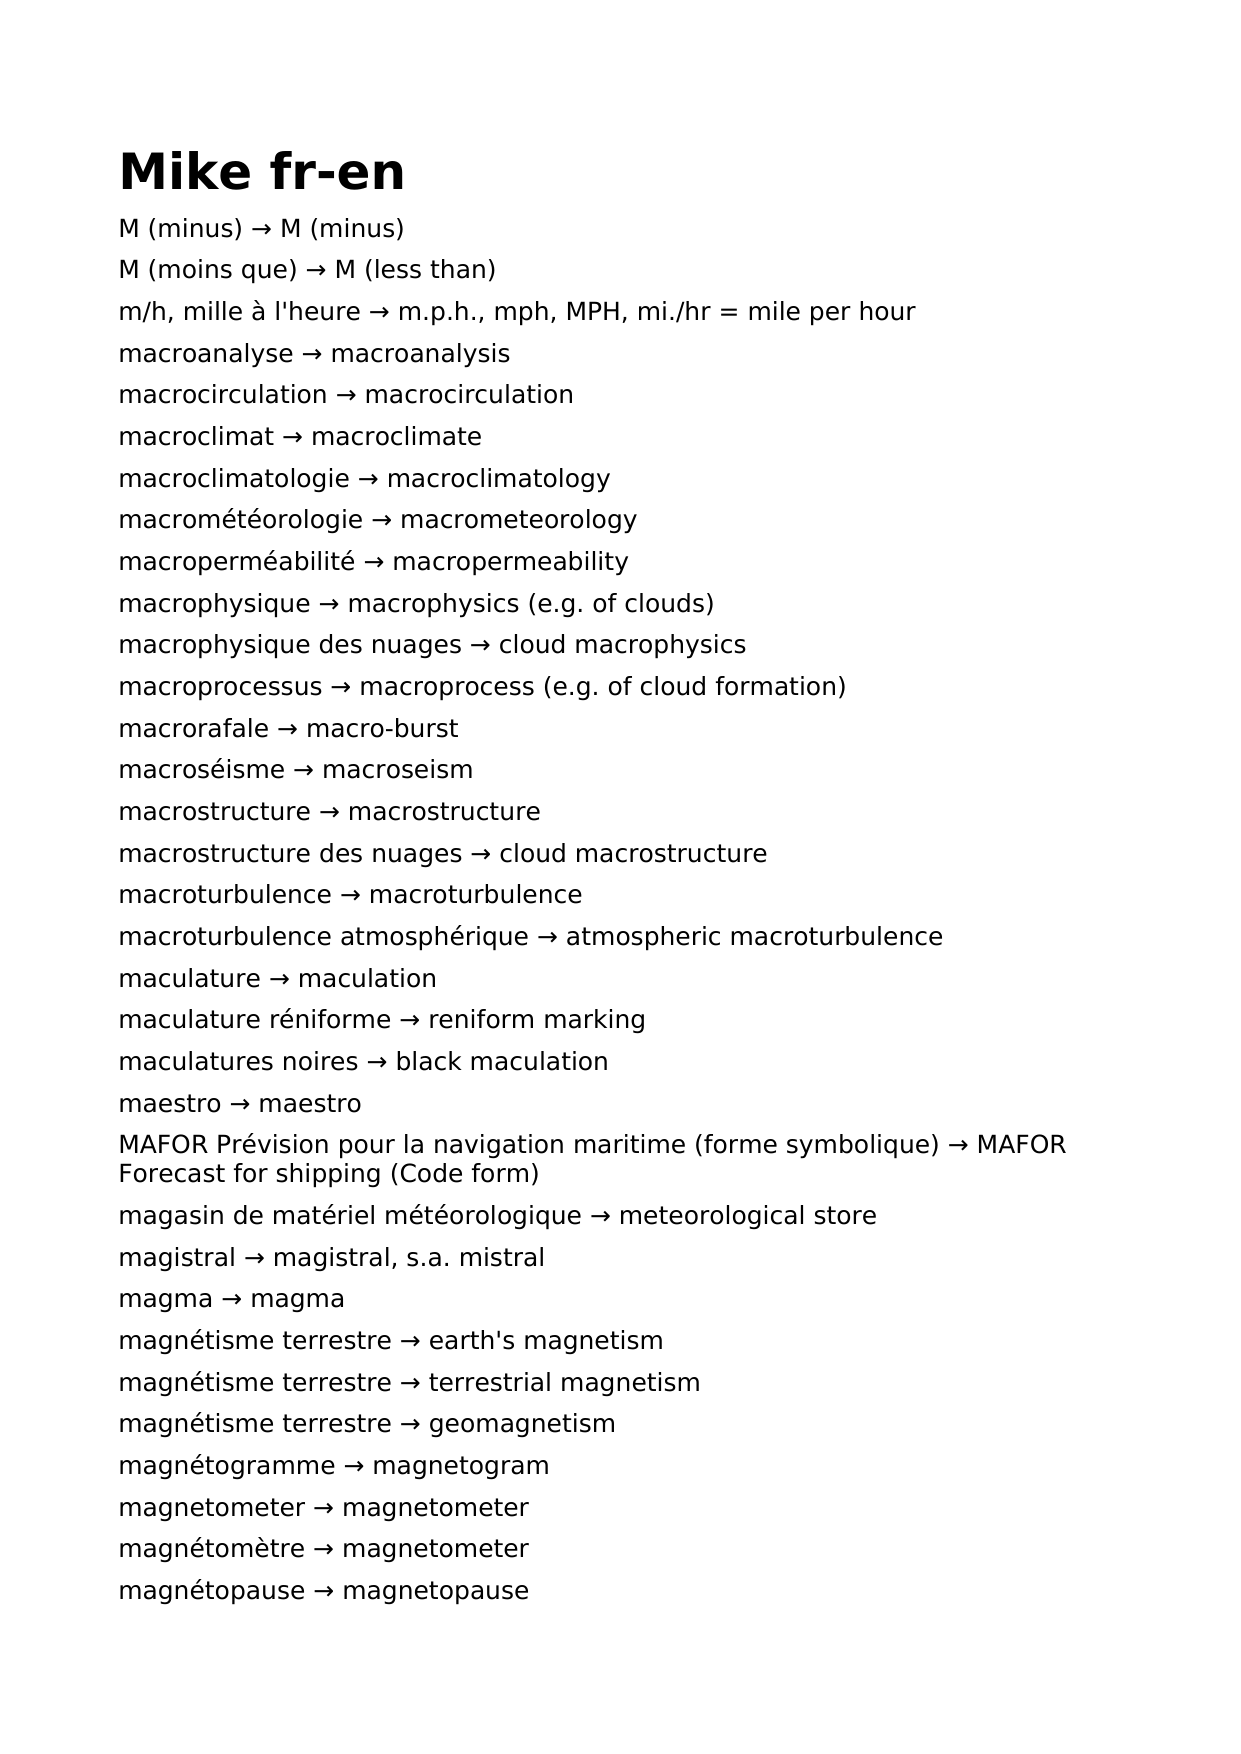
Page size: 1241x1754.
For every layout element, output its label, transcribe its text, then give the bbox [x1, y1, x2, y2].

text magnetometer → magnetometer [118, 1493, 1122, 1522]
text magnétisme terrestre → terrestrial magnetism [118, 1368, 1122, 1397]
text macrophysique → macrophysics (e.g. of clouds) [118, 589, 1122, 618]
text macroclimat → macroclimate [118, 422, 1122, 451]
text m/h, mille à l'heure → m.p.h., mph, MPH, mi./hr = mile per hour [118, 297, 1122, 326]
text macroturbulence → macroturbulence [118, 881, 1122, 910]
text MAFOR Prévision pour la navigation maritime (forme symbolique) → MAFOR Forecast for shipping (Code form) [118, 1131, 1122, 1189]
text magistral → magistral, s.a. mistral [118, 1243, 1122, 1272]
text macroprocessus → macroprocess (e.g. of cloud formation) [118, 672, 1122, 701]
text magnétomètre → magnetometer [118, 1535, 1122, 1564]
subtitle Mike fr-en [118, 143, 1122, 201]
text macrocirculation → macrocirculation [118, 381, 1122, 410]
text macrorafale → macro-burst [118, 714, 1122, 743]
text magnétopause → magnetopause [118, 1576, 1122, 1606]
text macrostructure → macrostructure [118, 797, 1122, 826]
text magma → magma [118, 1285, 1122, 1314]
text magnétogramme → magnetogram [118, 1451, 1122, 1481]
text maculature réniforme → reniform marking [118, 1006, 1122, 1035]
text M (minus) → M (minus) [118, 214, 1122, 243]
text macroanalyse → macroanalysis [118, 339, 1122, 368]
text magnétisme terrestre → geomagnetism [118, 1410, 1122, 1439]
text macroturbulence atmosphérique → atmospheric macroturbulence [118, 922, 1122, 951]
text magasin de matériel météorologique → meteorological store [118, 1201, 1122, 1231]
text maculature → maculation [118, 964, 1122, 993]
text M (moins que) → M (less than) [118, 256, 1122, 285]
text maculatures noires → black maculation [118, 1047, 1122, 1076]
text maestro → maestro [118, 1089, 1122, 1118]
text macroséisme → macroseism [118, 756, 1122, 785]
text macrostructure des nuages → cloud macrostructure [118, 839, 1122, 868]
text magnétisme terrestre → earth's magnetism [118, 1326, 1122, 1356]
text macrophysique des nuages → cloud macrophysics [118, 631, 1122, 660]
text macroclimatologie → macroclimatology [118, 464, 1122, 493]
text macroperméabilité → macropermeability [118, 547, 1122, 576]
text macrométéorologie → macrometeorology [118, 506, 1122, 535]
